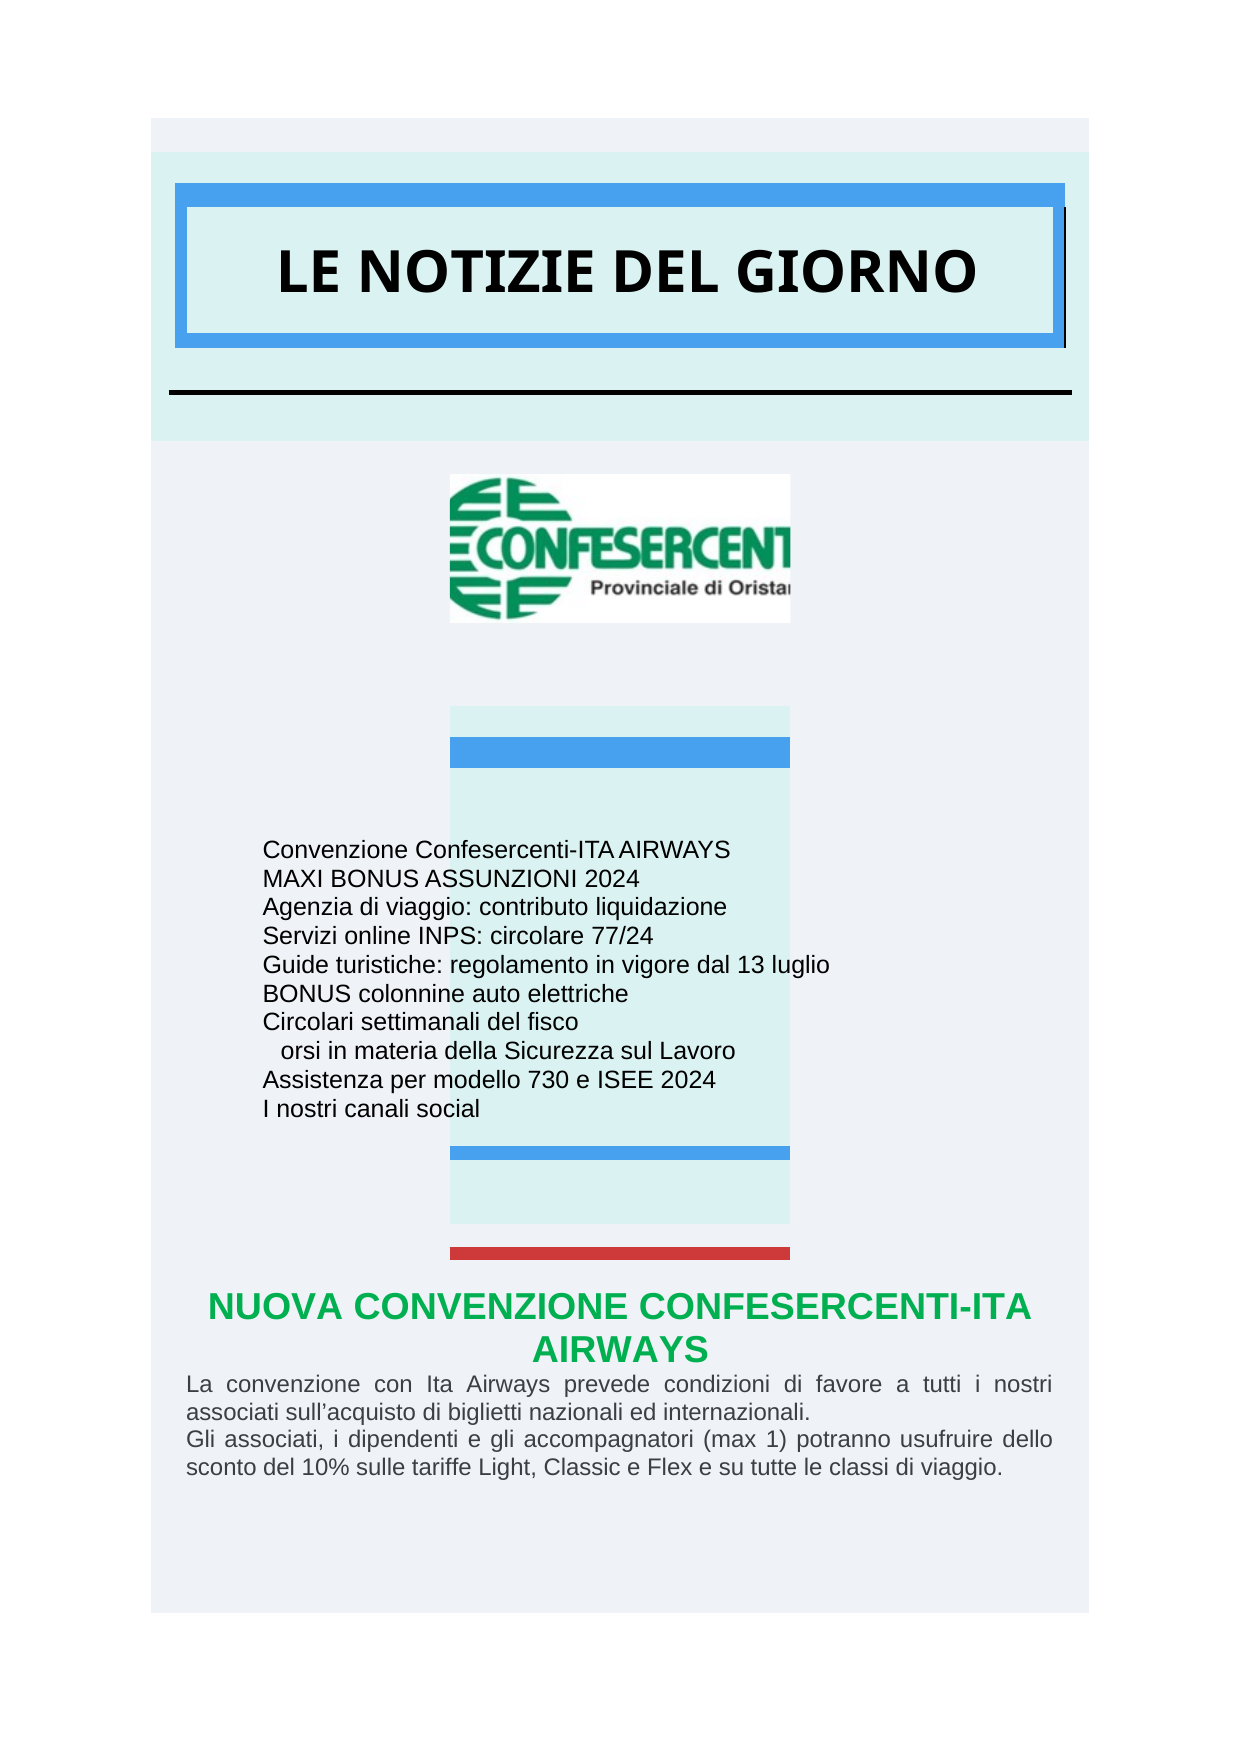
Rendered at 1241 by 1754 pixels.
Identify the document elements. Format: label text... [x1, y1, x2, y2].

table_header [450, 441, 790, 464]
table_header ­ [187, 183, 1053, 207]
table_header ­ [175, 183, 187, 207]
table_cell [450, 633, 790, 701]
table_header [450, 464, 790, 474]
table_header [450, 701, 790, 706]
table_cell LE NOTIZIE DEL GIORNO [187, 207, 1053, 333]
table_header ­ [1053, 183, 1065, 207]
table_header [151, 183, 175, 348]
table_header ­ [450, 1247, 790, 1260]
table_header [151, 118, 1089, 147]
table_cell ­ [1053, 207, 1064, 333]
table_header [175, 441, 450, 1613]
table_header [450, 623, 790, 633]
table_header [1065, 183, 1089, 348]
table_header [169, 426, 1072, 437]
table_cell NUOVA CONVENZIONE CONFESERCENTI-ITA AIRWAYS La convenzione con Ita Airways prevede condizioni di favore a tutti i nostri associati sull’acquisto di biglietti nazionali ed internazionali. Gli associati, i dipendenti e gli accompagnatori (max 1) potranno usufruire dello sconto del 10% sulle tariffe Light, Classic e Flex e su tutte le classi di viaggio. Inoltre, per tutta la durata della Convenzione saranno offerte delle promozioni di breve durata, che consentiranno di prenotare i voli ITA Airways con scontistiche maggiorate rispetto alla scontistica base continuativa del 10%. Per usufruire dell’offerta e per ulteriori informazioni occorre consultare il sito della Confesercenti nazionale nella sezione myconfesercenti (procedere prima alla registrazione). Per informazioni: 0783 210208 [450, 1260, 790, 1504]
table_header [151, 437, 1089, 441]
table_cell ­ [175, 207, 187, 333]
table_header [450, 706, 790, 737]
table_cell Sommario Convenzione Confesercenti-ITA AIRWAYS MAXI BONUS ASSUNZIONI 2024 Agenzia di viaggio: contributo liquidazione Servizi online INPS: circolare 77/24 Guide turistiche: regolamento in vigore dal 13 luglio BONUS colonnine auto elettriche Circolari settimanali del fisco Corsi in materia della Sicurezza sul Lavoro Assistenza per modello 730 e ISEE 2024 I nostri canali social [450, 768, 790, 1146]
table_header [450, 1559, 790, 1590]
table_header [450, 737, 790, 768]
table_header [790, 441, 1065, 1613]
table_header [151, 379, 169, 437]
table_header [450, 1160, 790, 1192]
table_header [151, 348, 1089, 379]
table_header [151, 147, 1089, 152]
table_header [1065, 441, 1089, 1613]
table_header [450, 1192, 790, 1221]
table_header [1072, 379, 1089, 437]
table_header [151, 152, 1089, 183]
table_cell ­ [187, 333, 1053, 348]
table_header [169, 395, 1072, 426]
table_cell ­ [175, 333, 187, 348]
table_header [169, 379, 1072, 390]
table_header [118, 118, 151, 1613]
table_header [445, 1105, 450, 1115]
table_header [1089, 118, 1122, 1613]
table_cell ­ [450, 1146, 790, 1160]
table_header [450, 1504, 790, 1535]
table_header [450, 1590, 790, 1613]
table_cell ­ [1053, 333, 1064, 348]
table_header [151, 441, 175, 1613]
